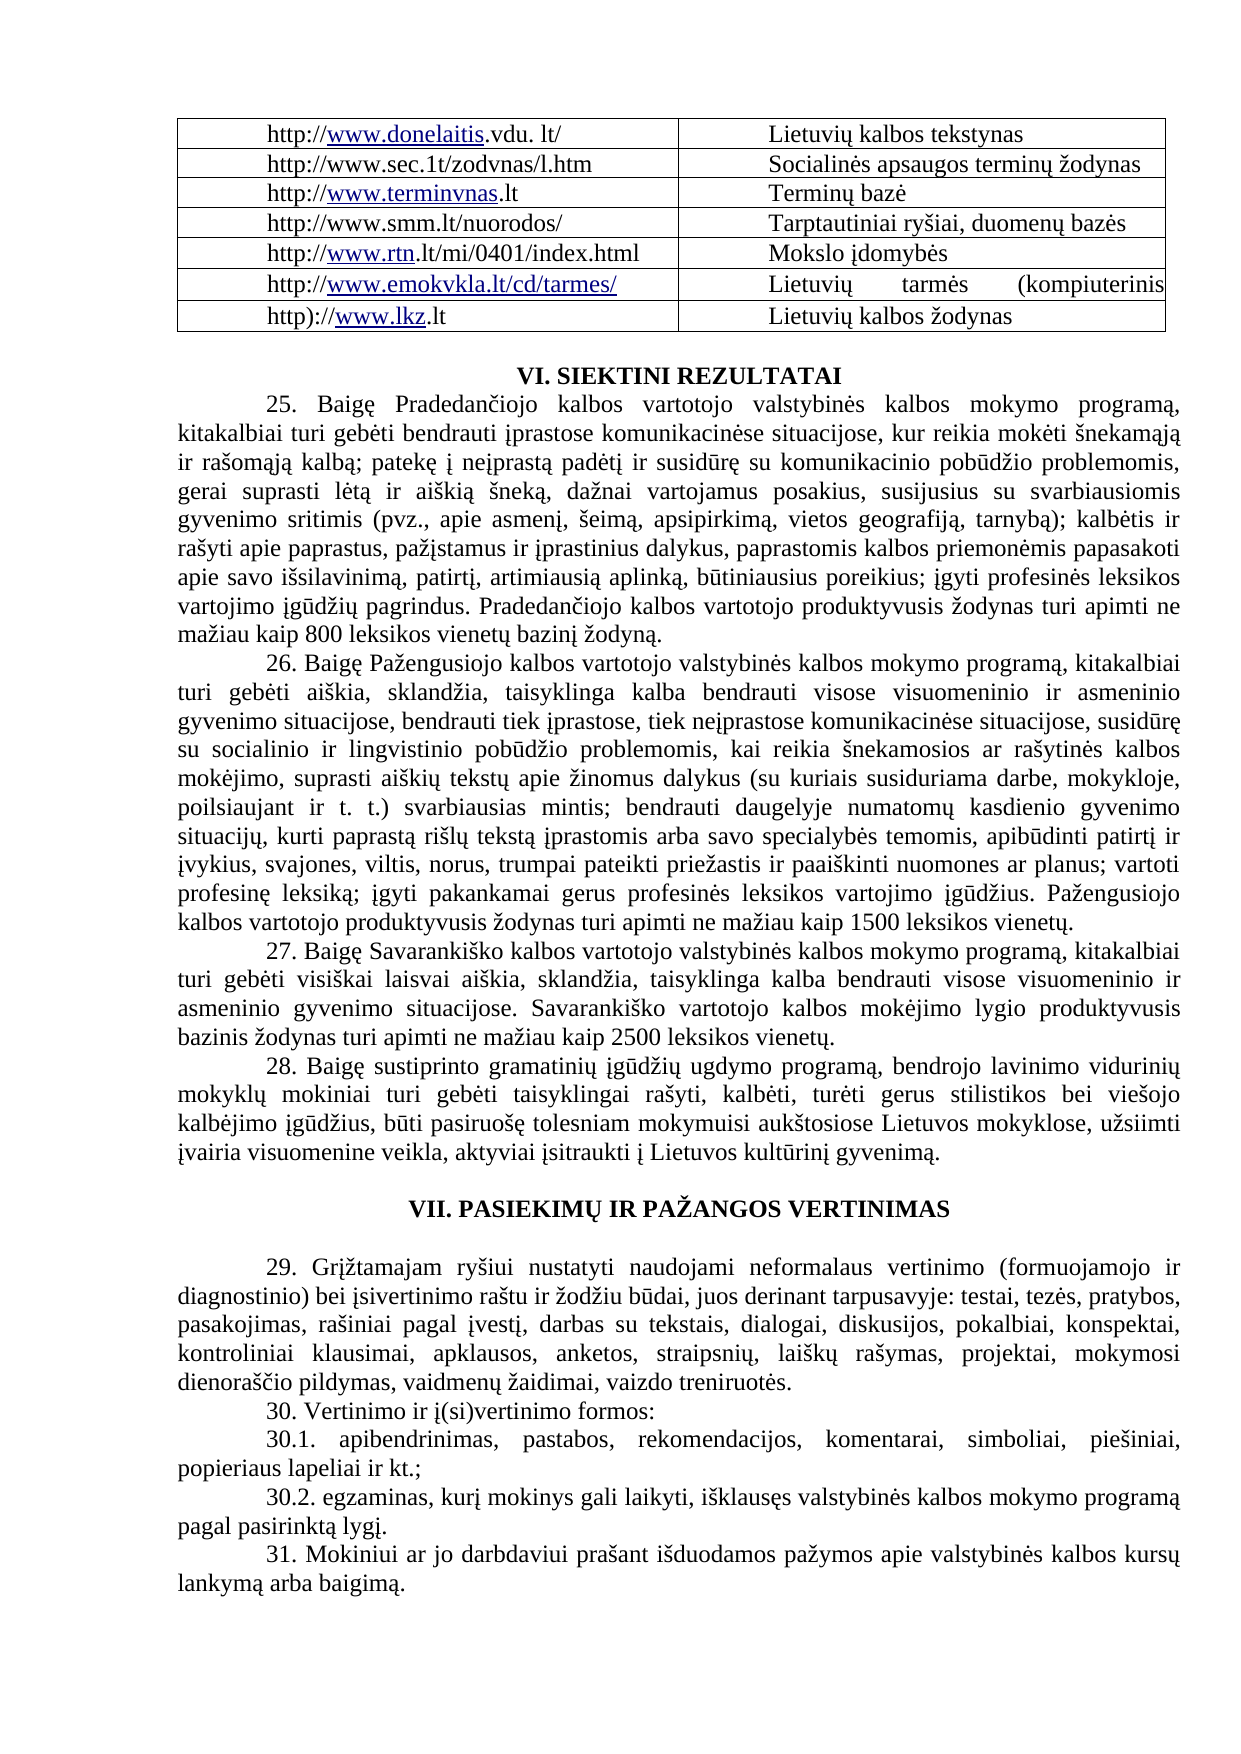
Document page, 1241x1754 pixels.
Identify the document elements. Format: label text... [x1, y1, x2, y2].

table_cell Tarptautiniai ryšiai, duomenų bazės [679, 208, 1165, 237]
table_cell Terminų bazė [679, 178, 1165, 207]
table_cell Mokslo įdomybės [679, 238, 1165, 268]
table_cell http)://www.lkz.lt [178, 301, 678, 331]
text VII. PASIEKIMŲ IR PAŽANGOS VERTINIMAS [177, 1194, 1181, 1223]
table_cell Lietuvių kalbos tekstynas [679, 119, 1165, 148]
text 26. Baigę Pažengusiojo kalbos vartotojo valstybinės kalbos mokymo programą, kitakalbiai turi gebėti aiškia, sklandžia, taisyklinga kalba bendrauti visose visuomeninio ir asmeninio gyvenimo situacijose, bendrauti tiek įprastose, tiek neįprastose komunikacinėse situacijose, susidūrę su socialinio ir lingvistinio pobūdžio problemomis, kai reikia šnekamosios ar rašytinės kalbos mokėjimo, suprasti aiškių tekstų apie žinomus dalykus (su kuriais susiduriama darbe, mokykloje, poilsiaujant ir t. t.) svarbiausias mintis; bendrauti daugelyje numatomų kasdienio gyvenimo situacijų, kurti paprastą rišlų tekstą įprastomis arba savo specialybės temomis, apibūdinti patirtį ir įvykius, svajones, viltis, norus, trumpai pateikti priežastis ir paaiškinti nuomones ar planus; vartoti profesinę leksiką; įgyti pakankamai gerus profesinės leksikos vartojimo įgūdžius. Pažengusiojo kalbos vartotojo produktyvusis žodynas turi apimti ne mažiau kaip 1500 leksikos vienetų. [177, 648, 1181, 936]
table_cell http://www.sec.1t/zodvnas/l.htm [178, 149, 678, 177]
table_cell Lietuvių tarmės (kompiuterinis žodynas) [679, 269, 1165, 300]
text 27. Baigę Savarankiško kalbos vartotojo valstybinės kalbos mokymo programą, kitakalbiai turi gebėti visiškai laisvai aiškia, sklandžia, taisyklinga kalba bendrauti visose visuomeninio ir asmeninio gyvenimo situacijose. Savarankiško vartotojo kalbos mokėjimo lygio produktyvusis bazinis žodynas turi apimti ne mažiau kaip 2500 leksikos vienetų. [177, 936, 1181, 1051]
text 30. Vertinimo ir į(si)vertinimo formos: [177, 1396, 1181, 1424]
text 29. Grįžtamajam ryšiui nustatyti naudojami neformalaus vertinimo (formuojamojo ir diagnostinio) bei įsivertinimo raštu ir žodžiu būdai, juos derinant tarpusavyje: testai, tezės, pratybos, pasakojimas, rašiniai pagal įvestį, darbas su tekstais, dialogai, diskusijos, pokalbiai, konspektai, kontroliniai klausimai, apklausos, anketos, straipsnių, laiškų rašymas, projektai, mokymosi dienoraščio pildymas, vaidmenų žaidimai, vaizdo treniruotės. [177, 1252, 1181, 1396]
text 30.2. egzaminas, kurį mokinys gali laikyti, išklausęs valstybinės kalbos mokymo programą pagal pasirinktą lygį. [177, 1482, 1181, 1539]
table_cell Lietuvių kalbos žodynas [679, 301, 1165, 331]
text VI. SIEKTINI REZULTATAI [177, 361, 1181, 389]
text 25. Baigę Pradedančiojo kalbos vartotojo valstybinės kalbos mokymo programą, kitakalbiai turi gebėti bendrauti įprastose komunikacinėse situacijose, kur reikia mokėti šnekamąją ir rašomąją kalbą; patekę į neįprastą padėtį ir susidūrę su komunikacinio pobūdžio problemomis, gerai suprasti lėtą ir aiškią šneką, dažnai vartojamus posakius, susijusius su svarbiausiomis gyvenimo sritimis (pvz., apie asmenį, šeimą, apsipirkimą, vietos geografiją, tarnybą); kalbėtis ir rašyti apie paprastus, pažįstamus ir įprastinius dalykus, paprastomis kalbos priemonėmis papasakoti apie savo išsilavinimą, patirtį, artimiausią aplinką, būtiniausius poreikius; įgyti profesinės leksikos vartojimo įgūdžių pagrindus. Pradedančiojo kalbos vartotojo produktyvusis žodynas turi apimti ne mažiau kaip 800 leksikos vienetų bazinį žodyną. [177, 389, 1181, 648]
table_cell http://www.terminvnas.lt [178, 178, 678, 207]
text 28. Baigę sustiprinto gramatinių įgūdžių ugdymo programą, bendrojo lavinimo vidurinių mokyklų mokiniai turi gebėti taisyklingai rašyti, kalbėti, turėti gerus stilistikos bei viešojo kalbėjimo įgūdžius, būti pasiruošę tolesniam mokymuisi aukštosiose Lietuvos mokyklose, užsiimti įvairia visuomenine veikla, aktyviai įsitraukti į Lietuvos kultūrinį gyvenimą. [177, 1051, 1181, 1166]
table_cell http://www.smm.lt/nuorodos/nuorodos.htm [178, 208, 678, 237]
table_cell http://www.emokvkla.lt/cd/tarmes/ [178, 269, 678, 300]
table_cell http://www.donelaitis.vdu. lt/ [178, 119, 678, 148]
text 31. Mokiniui ar jo darbdaviui prašant išduodamos pažymos apie valstybinės kalbos kursų lankymą arba baigimą. [177, 1539, 1181, 1597]
text 30.1. apibendrinimas, pastabos, rekomendacijos, komentarai, simboliai, piešiniai, popieriaus lapeliai ir kt.; [177, 1424, 1181, 1482]
table_cell Socialinės apsaugos terminų žodynas [679, 149, 1165, 177]
table_cell http://www.rtn.lt/mi/0401/index.html [178, 238, 678, 268]
